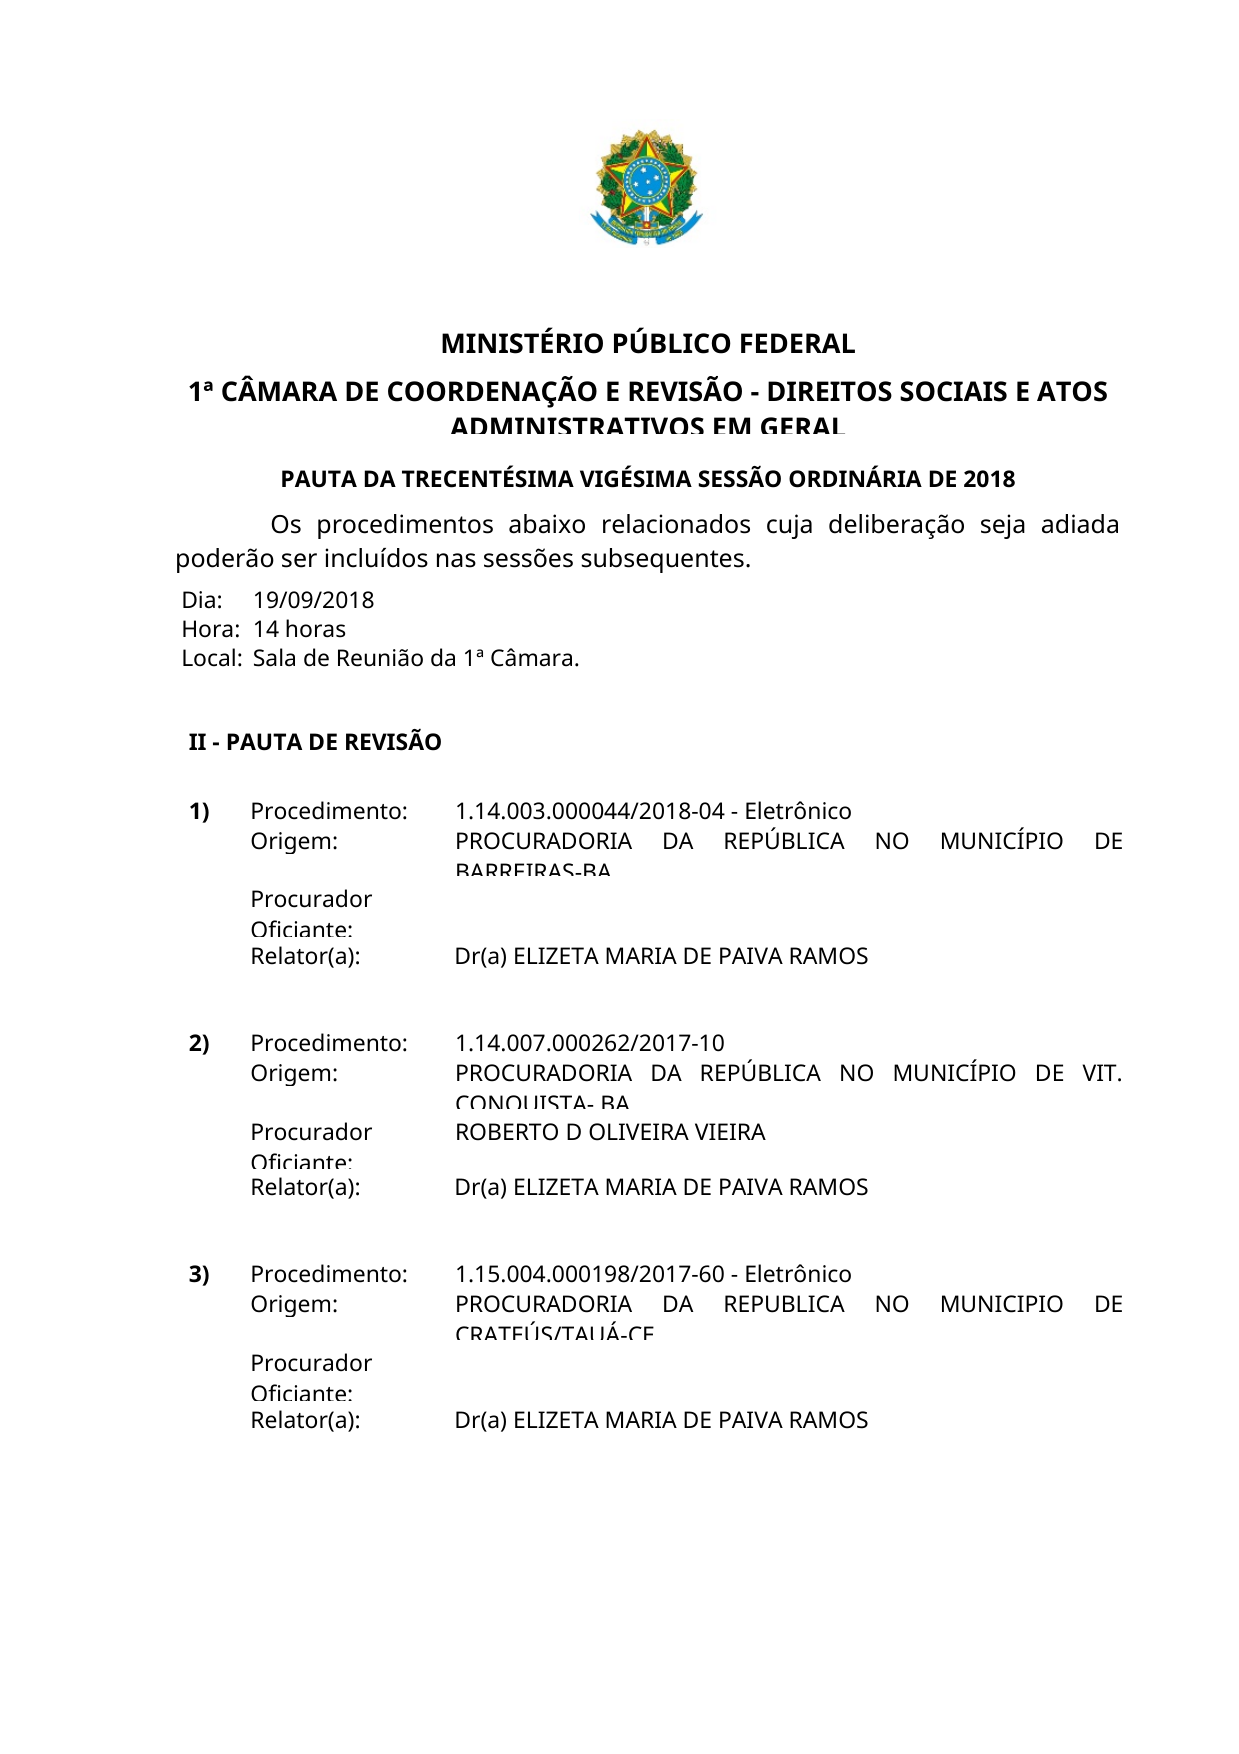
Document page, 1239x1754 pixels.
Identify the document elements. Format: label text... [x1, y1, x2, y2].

table_cell [189, 1171, 250, 1201]
table_cell [455, 1201, 554, 1258]
table_cell [1124, 853, 1239, 876]
table_cell [577, 434, 717, 452]
table_cell Os procedimentos abaixo relacionados cuja deliberação seja adiada poderão ser incluídos nas sessões subsequentes. [175, 506, 1121, 584]
table_cell [1124, 116, 1239, 156]
table_cell 1ª CÂMARA DE COORDENAÇÃO E REVISÃO - DIREITOS SOCIAIS E ATOS ADMINISTRATIVOS EM GERAL [175, 372, 1121, 433]
table_cell Procedimento: [250, 795, 455, 823]
table_header Relator(a): [250, 1171, 454, 1200]
table_cell [0, 940, 175, 970]
table_cell MINISTÉRIO PÚBLICO FEDERAL [175, 324, 1121, 364]
table_cell Procurador Oficiante: [250, 883, 455, 937]
table_cell Procedimento: [250, 1027, 455, 1056]
table_cell [175, 883, 181, 937]
table_cell [717, 365, 741, 372]
table_cell [181, 1086, 188, 1108]
table_cell [181, 970, 188, 1027]
table_cell [0, 1057, 175, 1086]
table_cell [1124, 365, 1239, 372]
table_cell 3) [189, 1258, 250, 1287]
table_cell Hora: [181, 613, 253, 641]
table_cell [577, 721, 717, 762]
table_cell [554, 434, 577, 452]
table_cell [181, 795, 188, 823]
table_cell [717, 1347, 741, 1401]
table_header Relator(a): [250, 940, 454, 969]
table_cell [1124, 1288, 1239, 1317]
table_cell [175, 1317, 181, 1339]
table_cell [741, 883, 1121, 937]
table_cell [253, 876, 455, 883]
table_cell [717, 762, 741, 794]
table_header Relator(a): [250, 1404, 454, 1432]
table_cell 14 horas [253, 613, 717, 641]
table_cell [175, 1288, 181, 1317]
table_cell [1124, 825, 1239, 853]
table_cell PAUTA DA TRECENTÉSIMA VIGÉSIMA SESSÃO ORDINÁRIA DE 2018 [175, 452, 1121, 506]
table_cell [1124, 613, 1239, 641]
table_cell [175, 1347, 181, 1401]
table_cell [189, 970, 250, 1027]
table_cell [181, 1258, 188, 1287]
table_cell [1124, 670, 1239, 721]
table_cell [175, 116, 181, 156]
table_cell [554, 876, 577, 883]
table_cell [253, 970, 455, 1027]
table_cell [577, 670, 717, 721]
table_cell [717, 1108, 741, 1116]
table_cell [0, 1201, 175, 1258]
table_cell [175, 434, 181, 452]
table_cell [181, 1339, 188, 1347]
table_cell [0, 434, 175, 452]
table_cell [741, 365, 1121, 372]
table_cell [189, 302, 250, 324]
table_cell [181, 1347, 188, 1401]
table_header [554, 0, 577, 116]
table_cell [253, 1317, 455, 1339]
table_cell 1.15.004.000198/2017-60 - Eletrônico [455, 1258, 1124, 1287]
table_cell [1124, 795, 1239, 823]
table_cell [0, 1288, 175, 1317]
table_cell [0, 365, 175, 372]
table_cell 2) [189, 1027, 250, 1056]
table_cell [741, 1108, 1121, 1116]
table_cell [0, 302, 175, 324]
table_cell [175, 1057, 181, 1086]
table_header [253, 0, 455, 116]
table_cell [175, 670, 181, 721]
table_cell [189, 1116, 250, 1167]
table_cell [181, 940, 188, 970]
table_cell [253, 1086, 455, 1108]
table_cell [189, 116, 250, 156]
table_cell [741, 970, 1121, 1027]
table_cell [455, 970, 554, 1027]
table_cell [741, 641, 1121, 670]
table_cell [175, 302, 181, 324]
table_cell [253, 365, 455, 372]
table_cell [455, 670, 554, 721]
table_cell [455, 116, 554, 156]
table_cell [181, 1057, 188, 1086]
table_cell [0, 853, 175, 876]
table_cell [189, 1404, 250, 1434]
table_header [175, 0, 181, 116]
table_cell [1124, 324, 1239, 364]
table_cell [1124, 584, 1239, 613]
table_cell [0, 762, 175, 794]
table_cell [577, 1201, 717, 1258]
table_cell PROCURADORIA DA REPÚBLICA NO MUNICÍPIO DE BARREIRAS-BA [455, 825, 1124, 876]
table_header [0, 0, 175, 116]
table_cell [1124, 1057, 1239, 1086]
table_cell [0, 670, 175, 721]
table_cell [175, 1404, 181, 1434]
table_cell [253, 762, 455, 794]
table_cell 19/09/2018 [253, 584, 717, 613]
table_cell [717, 302, 741, 324]
table_cell [1124, 1339, 1239, 1347]
table_cell [741, 116, 1121, 156]
table_cell [175, 613, 181, 641]
table_cell [1124, 372, 1239, 433]
table_cell [175, 876, 181, 883]
table_cell [175, 795, 181, 823]
table_cell [577, 876, 717, 883]
table_cell Origem: [250, 1288, 455, 1317]
table_cell [1124, 434, 1239, 452]
table_cell [175, 1201, 181, 1258]
table_cell [189, 670, 250, 721]
table_header [181, 0, 188, 116]
table_cell [181, 156, 188, 302]
table_cell [175, 1339, 181, 1347]
table_cell [455, 1108, 554, 1116]
table_cell [577, 970, 717, 1027]
table_cell [181, 1108, 188, 1116]
table_cell [189, 1057, 250, 1086]
table_cell [0, 1258, 175, 1287]
table_cell [1124, 1086, 1239, 1108]
table_cell [554, 883, 577, 937]
table_cell [1124, 452, 1239, 506]
table_cell [189, 1086, 250, 1108]
table_cell [741, 1347, 1121, 1401]
table_cell [175, 940, 181, 970]
table_cell Procurador Oficiante: [250, 1116, 455, 1168]
table_cell [1124, 1317, 1239, 1339]
table_cell [717, 1201, 741, 1258]
table_header [741, 0, 1121, 116]
table_header [455, 0, 554, 116]
table_cell [175, 970, 181, 1027]
table_cell [1124, 1404, 1239, 1434]
table_cell [175, 584, 181, 613]
table_cell [0, 876, 175, 883]
table_cell [554, 1201, 577, 1258]
table_cell [554, 302, 577, 324]
table_cell [717, 1339, 741, 1347]
table_cell [455, 434, 554, 452]
table_cell [0, 825, 175, 853]
table_cell [189, 365, 250, 372]
table_cell [717, 876, 741, 883]
table_cell [1124, 876, 1239, 883]
table_cell [181, 1317, 188, 1339]
table_cell ROBERTO D OLIVEIRA VIEIRA [455, 1116, 1124, 1167]
table_header [717, 0, 741, 116]
table_cell [189, 762, 250, 794]
table_cell II - PAUTA DE REVISÃO [189, 721, 577, 762]
table_cell [1124, 1108, 1239, 1116]
table_cell [189, 853, 250, 876]
table_cell [577, 883, 717, 937]
table_cell [0, 506, 175, 584]
table_cell [253, 116, 455, 156]
table_cell [577, 1108, 717, 1116]
table_cell [181, 1201, 188, 1258]
table_cell [175, 365, 181, 372]
table_cell [253, 302, 455, 324]
table_cell [741, 762, 1121, 794]
table_cell [181, 876, 188, 883]
table_cell [1124, 1258, 1239, 1287]
table_cell [455, 876, 554, 883]
table_cell [455, 365, 554, 372]
table_cell [554, 970, 577, 1027]
table_cell [189, 434, 250, 452]
table_cell [253, 853, 455, 876]
table_cell [175, 641, 181, 670]
table_cell [189, 825, 250, 853]
table_cell [0, 1086, 175, 1108]
table_cell [253, 434, 455, 452]
table_cell [1124, 156, 1239, 302]
table_cell [175, 1108, 181, 1116]
table_cell [253, 1108, 455, 1116]
table_cell [175, 762, 181, 794]
table_cell [189, 1317, 250, 1339]
table_cell [181, 1171, 188, 1201]
table_cell [0, 324, 175, 364]
table_cell [189, 940, 250, 970]
table_cell [0, 721, 175, 762]
table_cell [554, 1108, 577, 1116]
table_cell [1124, 302, 1239, 324]
table_header Dr(a) ELIZETA MARIA DE PAIVA RAMOS [454, 940, 1122, 969]
table_cell [741, 156, 1121, 302]
table_cell [0, 156, 175, 302]
table_cell [554, 762, 577, 794]
table_cell [717, 613, 741, 641]
table_cell 1) [189, 795, 250, 823]
table_cell [455, 1339, 554, 1347]
table_cell [181, 365, 188, 372]
table_cell [0, 372, 175, 433]
table_cell [717, 721, 741, 762]
table_cell [0, 116, 175, 156]
table_cell [717, 883, 741, 937]
table_cell [1124, 1116, 1239, 1167]
table_cell [0, 1116, 175, 1167]
table_cell [175, 1171, 181, 1201]
table_header [189, 0, 250, 116]
table_cell [717, 970, 741, 1027]
table_header [1124, 0, 1239, 116]
table_cell [181, 825, 188, 853]
table_cell [455, 883, 554, 937]
table_cell [175, 1116, 181, 1167]
table_cell [717, 641, 741, 670]
table_cell [181, 116, 188, 156]
table_cell [0, 1108, 175, 1116]
table_cell [189, 1347, 250, 1401]
table_cell [554, 365, 577, 372]
table_cell PROCURADORIA DA REPUBLICA NO MUNICIPIO DE CRATEÚS/TAUÁ-CE [455, 1288, 1124, 1339]
table_cell [0, 1339, 175, 1347]
table_cell [0, 970, 175, 1027]
table_cell [1124, 1171, 1239, 1201]
table_cell [181, 762, 188, 794]
table_cell [0, 613, 175, 641]
table_cell [189, 156, 250, 302]
table_cell 1.14.007.000262/2017-10 [455, 1027, 1124, 1056]
table_cell [253, 670, 455, 721]
table_cell [1124, 1201, 1239, 1258]
table_cell [0, 1404, 175, 1434]
table_cell [577, 1347, 717, 1401]
table_cell [554, 1339, 577, 1347]
table_cell [189, 1288, 250, 1317]
table_cell [0, 1317, 175, 1339]
table_cell [175, 825, 181, 853]
table_cell [189, 883, 250, 937]
table_cell [181, 670, 188, 721]
table_cell [0, 1171, 175, 1201]
table_cell Origem: [250, 825, 455, 853]
table_cell [189, 1201, 250, 1258]
table_cell [741, 613, 1121, 641]
table_cell [189, 876, 250, 883]
table_cell [189, 1108, 250, 1116]
table_cell [1124, 970, 1239, 1027]
table_cell [1124, 1027, 1239, 1056]
table_cell 1.14.003.000044/2018-04 - Eletrônico [455, 795, 1124, 823]
table_cell [175, 1086, 181, 1108]
table_cell Procurador Oficiante: [250, 1347, 455, 1401]
table_cell [554, 1347, 577, 1401]
table_cell Local: [181, 641, 253, 670]
table_cell [455, 156, 554, 302]
table_cell [741, 302, 1121, 324]
table_cell [741, 721, 1121, 762]
table_cell [577, 1339, 717, 1347]
table_cell [741, 1201, 1121, 1258]
table_cell [175, 1027, 181, 1056]
table_cell Origem: [250, 1057, 455, 1086]
table_cell [741, 434, 1121, 452]
table_cell [1124, 721, 1239, 762]
table_cell [253, 1339, 455, 1347]
table_cell [181, 434, 188, 452]
table_cell [554, 670, 577, 721]
table_cell [1124, 762, 1239, 794]
table_cell [1124, 1347, 1239, 1401]
table_cell [0, 1027, 175, 1056]
table_cell [181, 302, 188, 324]
table_cell [455, 302, 554, 324]
table_cell [181, 721, 188, 762]
table_cell [741, 876, 1121, 883]
table_cell [577, 365, 717, 372]
table_header Dr(a) ELIZETA MARIA DE PAIVA RAMOS [454, 1404, 1122, 1432]
table_cell [455, 1347, 554, 1401]
table_cell [554, 116, 741, 302]
table_cell [181, 853, 188, 876]
table_cell [577, 762, 717, 794]
table_cell [1124, 883, 1239, 937]
table_cell [181, 1027, 188, 1056]
table_cell Dia: [181, 584, 253, 613]
table_cell [717, 670, 741, 721]
table_cell [181, 1116, 188, 1167]
table_cell [0, 1347, 175, 1401]
table_cell [253, 1201, 455, 1258]
table_cell [253, 156, 455, 302]
table_cell PROCURADORIA DA REPÚBLICA NO MUNICÍPIO DE VIT. CONQUISTA- BA [455, 1057, 1124, 1108]
table_cell [1124, 641, 1239, 670]
table_cell [189, 1339, 250, 1347]
table_cell [577, 302, 717, 324]
table_cell [175, 721, 181, 762]
table_cell [741, 670, 1121, 721]
table_cell [1124, 506, 1239, 584]
table_header Dr(a) ELIZETA MARIA DE PAIVA RAMOS [454, 1171, 1122, 1200]
table_cell [175, 156, 181, 302]
table_cell [181, 883, 188, 937]
table_cell Sala de Reunião da 1ª Câmara. [253, 641, 717, 670]
table_cell [175, 1258, 181, 1287]
table_cell Procedimento: [250, 1258, 455, 1287]
table_header [577, 0, 717, 116]
table_cell [717, 584, 741, 613]
table_cell [1124, 940, 1239, 970]
table_cell [741, 1339, 1121, 1347]
table_cell [0, 452, 175, 506]
table_cell [0, 584, 175, 613]
table_cell [181, 1404, 188, 1434]
table_cell [717, 434, 741, 452]
table_cell [0, 795, 175, 823]
table_cell [175, 853, 181, 876]
table_cell [0, 883, 175, 937]
table_cell [181, 1288, 188, 1317]
table_cell [0, 641, 175, 670]
table_cell [741, 584, 1121, 613]
table_cell [455, 762, 554, 794]
